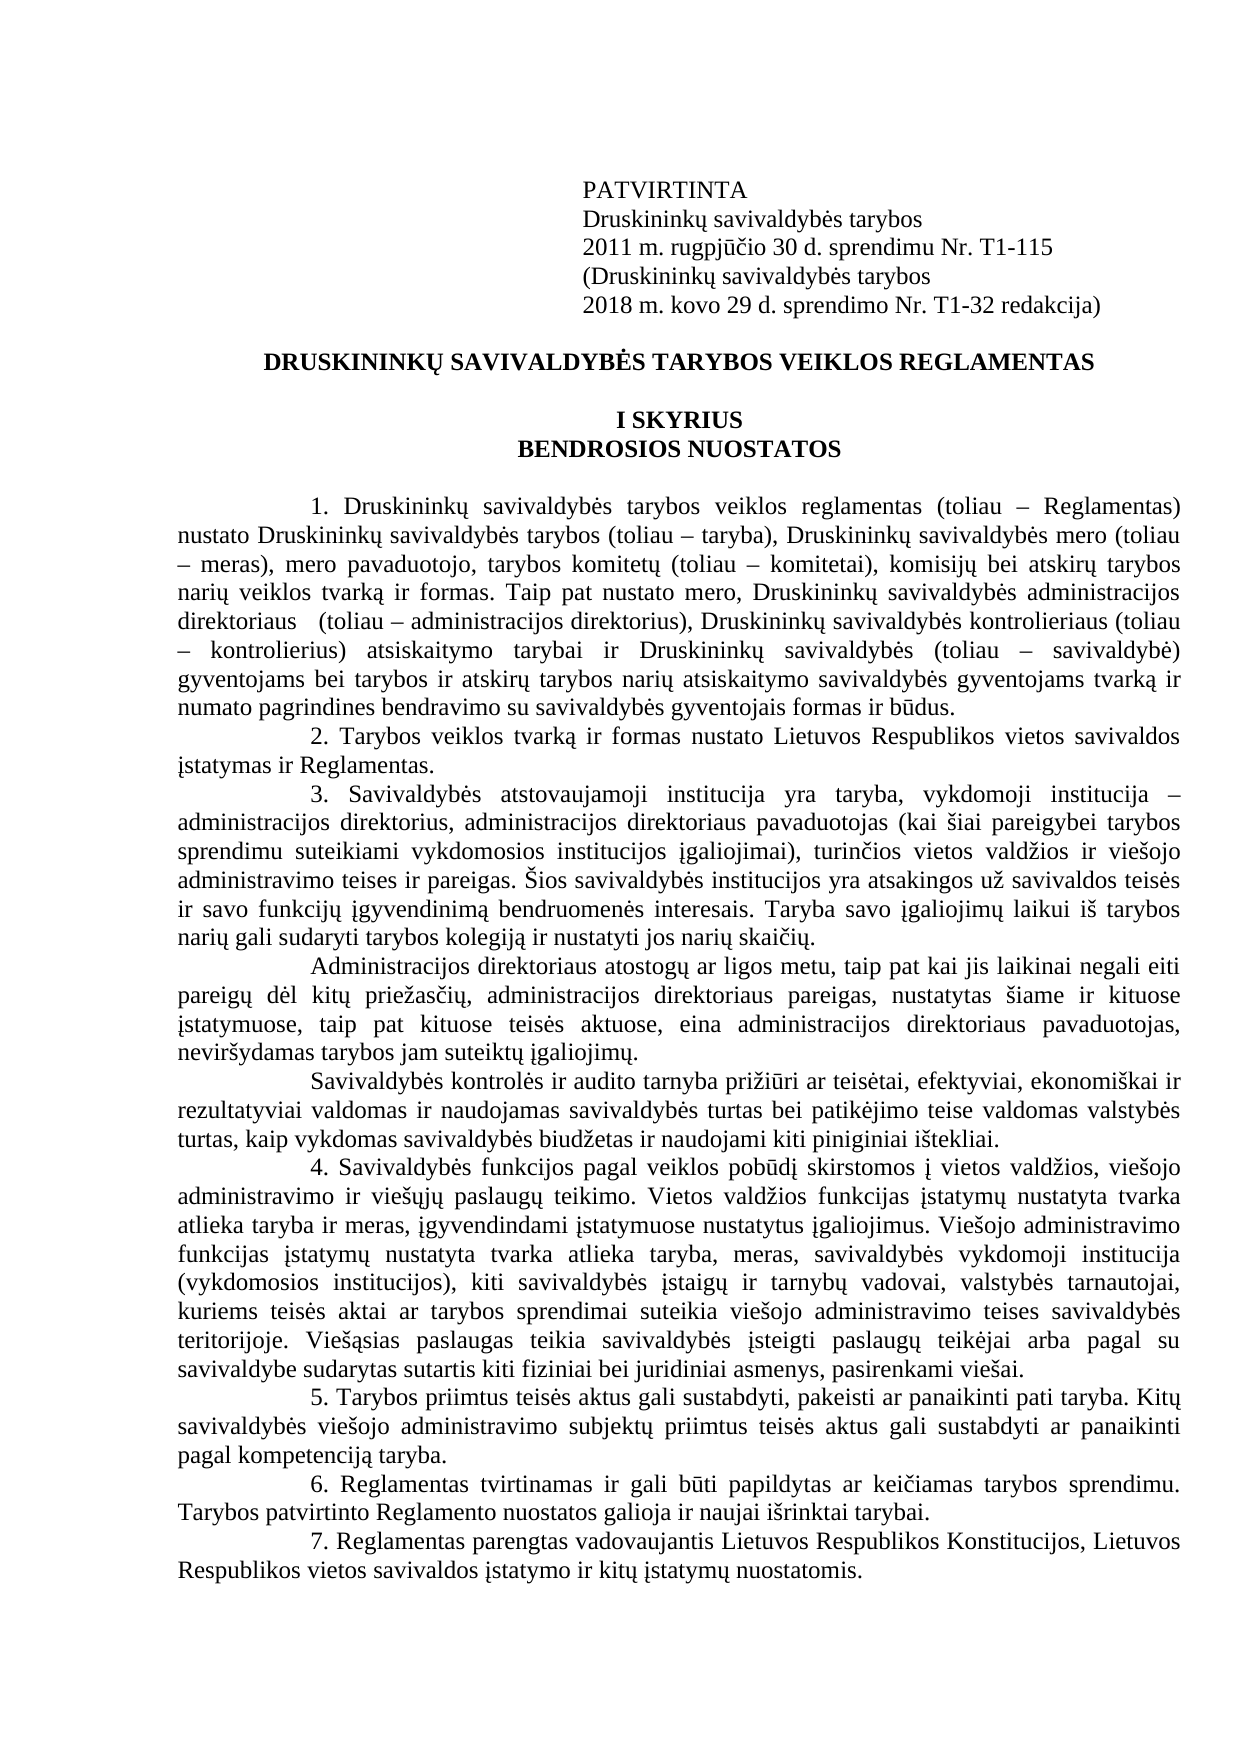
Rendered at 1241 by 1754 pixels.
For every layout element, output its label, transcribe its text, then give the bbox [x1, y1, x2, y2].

text Savivaldybės kontrolės ir audito tarnyba prižiūri ar teisėtai, efektyviai, ekonomiškai ir rezultatyviai valdomas ir naudojamas savivaldybės turtas bei patikėjimo teise valdomas valstybės turtas, kaip vykdomas savivaldybės biudžetas ir naudojami kiti piniginiai ištekliai. [177, 1066, 1181, 1152]
text (Druskininkų savivaldybės tarybos [582, 261, 1181, 290]
text 5. Tarybos priimtus teisės aktus gali sustabdyti, pakeisti ar panaikinti pati taryba. Kitų savivaldybės viešojo administravimo subjektų priimtus teisės aktus gali sustabdyti ar panaikinti pagal kompetenciją taryba. [177, 1382, 1181, 1469]
text 2011 m. rugpjūčio 30 d. sprendimu Nr. T1-115 [582, 232, 1181, 261]
text Administracijos direktoriaus atostogų ar ligos metu, taip pat kai jis laikinai negali eiti pareigų dėl kitų priežasčių, administracijos direktoriaus pareigas, nustatytas šiame ir kituose įstatymuose, taip pat kituose teisės aktuose, eina administracijos direktoriaus pavaduotojas, neviršydamas tarybos jam suteiktų įgaliojimų. [177, 951, 1181, 1066]
text 3. Savivaldybės atstovaujamoji institucija yra taryba, vykdomoji institucija – administracijos direktorius, administracijos direktoriaus pavaduotojas (kai šiai pareigybei tarybos sprendimu suteikiami vykdomosios institucijos įgaliojimai), turinčios vietos valdžios ir viešojo administravimo teises ir pareigas. Šios savivaldybės institucijos yra atsakingos už savivaldos teisės ir savo funkcijų įgyvendinimą bendruomenės interesais. Taryba savo įgaliojimų laikui iš tarybos narių gali sudaryti tarybos kolegiją ir nustatyti jos narių skaičių. [177, 779, 1181, 951]
text 7. Reglamentas parengtas vadovaujantis Lietuvos Respublikos Konstitucijos, Lietuvos Respublikos vietos savivaldos įstatymo ir kitų įstatymų nuostatomis. [177, 1526, 1181, 1584]
text 1. Druskininkų savivaldybės tarybos veiklos reglamentas (toliau – Reglamentas) nustato Druskininkų savivaldybės tarybos (toliau – taryba), Druskininkų savivaldybės mero (toliau – meras), mero pavaduotojo, tarybos komitetų (toliau – komitetai), komisijų bei atskirų tarybos narių veiklos tvarką ir formas. Taip pat nustato mero, Druskininkų savivaldybės administracijos direktoriaus (toliau – administracijos direktorius), Druskininkų savivaldybės kontrolieriaus (toliau – kontrolierius) atsiskaitymo tarybai ir Druskininkų savivaldybės (toliau – savivaldybė) gyventojams bei tarybos ir atskirų tarybos narių atsiskaitymo savivaldybės gyventojams tvarką ir numato pagrindines bendravimo su savivaldybės gyventojais formas ir būdus. [177, 491, 1181, 721]
text DRUSKININKŲ SAVIVALDYBĖS TARYBOS VEIKLOS REGLAMENTAS [177, 347, 1181, 376]
text 6. Reglamentas tvirtinamas ir gali būti papildytas ar keičiamas tarybos sprendimu. Tarybos patvirtinto Reglamento nuostatos galioja ir naujai išrinktai tarybai. [177, 1469, 1181, 1526]
text BENDROSIOS NUOSTATOS [177, 434, 1181, 462]
text 2. Tarybos veiklos tvarką ir formas nustato Lietuvos Respublikos vietos savivaldos įstatymas ir Reglamentas. [177, 721, 1181, 779]
text PATVIRTINTA [582, 175, 1181, 204]
text 2018 m. kovo 29 d. sprendimo Nr. T1-32 redakcija) [582, 290, 1181, 319]
text 4. Savivaldybės funkcijos pagal veiklos pobūdį skirstomos į vietos valdžios, viešojo administravimo ir viešųjų paslaugų teikimo. Vietos valdžios funkcijas įstatymų nustatyta tvarka atlieka taryba ir meras, įgyvendindami įstatymuose nustatytus įgaliojimus. Viešojo administravimo funkcijas įstatymų nustatyta tvarka atlieka taryba, meras, savivaldybės vykdomoji institucija (vykdomosios institucijos), kiti savivaldybės įstaigų ir tarnybų vadovai, valstybės tarnautojai, kuriems teisės aktai ar tarybos sprendimai suteikia viešojo administravimo teises savivaldybės teritorijoje. Viešąsias paslaugas teikia savivaldybės įsteigti paslaugų teikėjai arba pagal su savivaldybe sudarytas sutartis kiti fiziniai bei juridiniai asmenys, pasirenkami viešai. [177, 1152, 1181, 1382]
text Druskininkų savivaldybės tarybos [582, 204, 1181, 232]
text I SKYRIUS [177, 405, 1181, 434]
